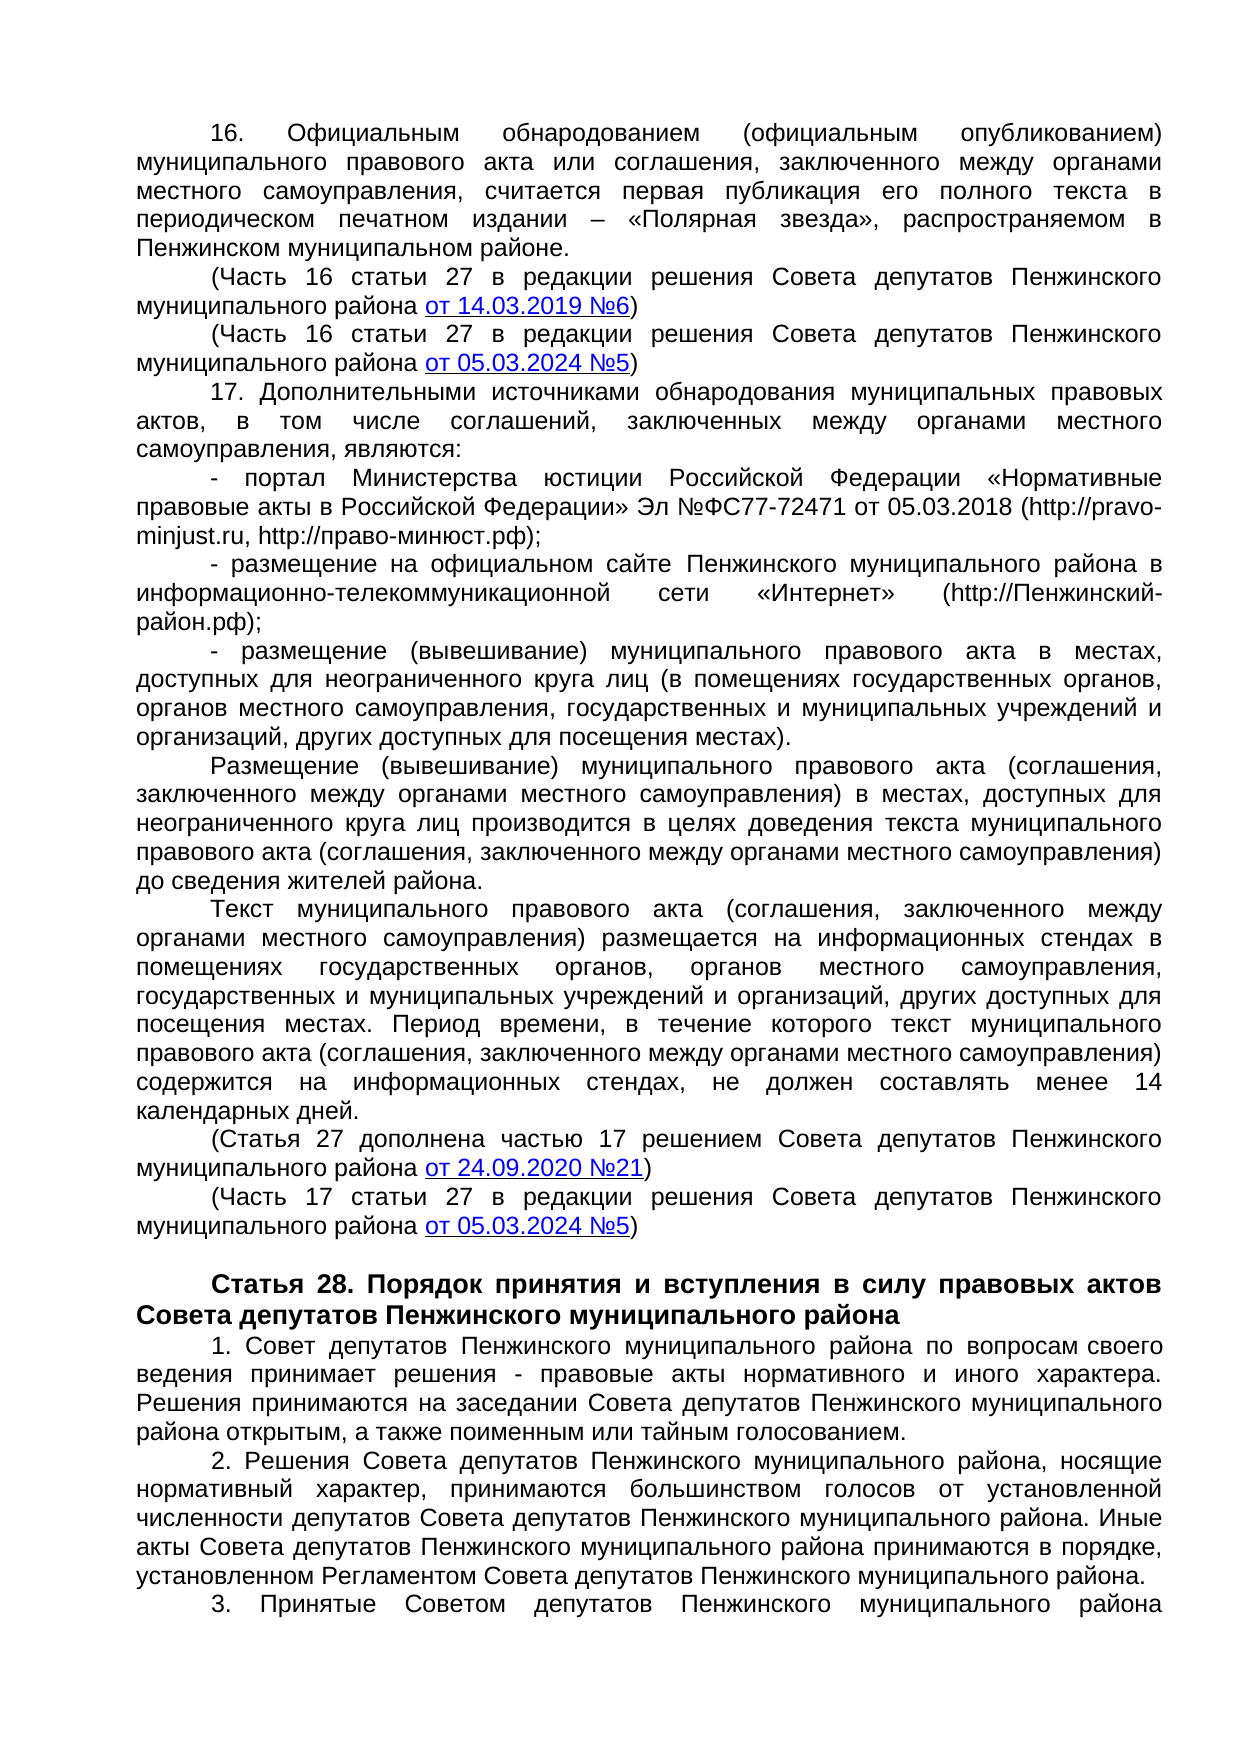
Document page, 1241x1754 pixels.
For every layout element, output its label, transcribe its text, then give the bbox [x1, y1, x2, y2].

text 2. Решения Совета депутатов Пенжинского муниципального района, носящие нормативный характер, принимаются большинством голосов от установленной численности депутатов Совета депутатов Пенжинского муниципального района. Иные акты Совета депутатов Пенжинского муниципального района принимаются в порядке, установленном Регламентом Совета депутатов Пенжинского муниципального района. [136, 1446, 1163, 1589]
text (Часть 17 статьи 27 в редакции решения Совета депутатов Пенжинского муниципального района от 05.03.2024 №5) [136, 1182, 1163, 1239]
text - портал Министерства юстиции Российской Федерации «Нормативные правовые акты в Российской Федерации» Эл №ФС77-72471 от 05.03.2018 (http://pravo-minjust.ru, http://право-минюст.рф); [136, 463, 1163, 549]
text 17. Дополнительными источниками обнародования муниципальных правовых актов, в том числе соглашений, заключенных между органами местного самоуправления, являются: [136, 377, 1163, 463]
text 1. Совет депутатов Пенжинского муниципального района по вопросам своего ведения принимает решения - правовые акты нормативного и иного характера. Решения принимаются на заседании Совета депутатов Пенжинского муниципального района открытым, а также поименным или тайным голосованием. [136, 1331, 1163, 1446]
text 3. Принятые Советом депутатов Пенжинского муниципального района [136, 1589, 1163, 1618]
text 16. Официальным обнародованием (официальным опубликованием) муниципального правового акта или соглашения, заключенного между органами местного самоуправления, считается первая публикация его полного текста в периодическом печатном издании – «Полярная звезда», распространяемом в Пенжинском муниципальном районе. [136, 118, 1163, 262]
text Текст муниципального правового акта (соглашения, заключенного между органами местного самоуправления) размещается на информационных стендах в помещениях государственных органов, органов местного самоуправления, государственных и муниципальных учреждений и организаций, других доступных для посещения местах. Период времени, в течение которого текст муниципального правового акта (соглашения, заключенного между органами местного самоуправления) содержится на информационных стендах, не должен составлять менее 14 календарных дней. [136, 894, 1163, 1124]
text - размещение на официальном сайте Пенжинского муниципального района в информационно-телекоммуникационной сети «Интернет» (http://Пенжинский- район.рф); [136, 549, 1163, 636]
text (Часть 16 статьи 27 в редакции решения Совета депутатов Пенжинского муниципального района от 05.03.2024 №5) [136, 319, 1163, 377]
text Размещение (вывешивание) муниципального правового акта (соглашения, заключенного между органами местного самоуправления) в местах, доступных для неограниченного круга лиц производится в целях доведения текста муниципального правового акта (соглашения, заключенного между органами местного самоуправления) до сведения жителей района. [136, 751, 1163, 894]
text Статья 28. Порядок принятия и вступления в силу правовых актов Совета депутатов Пенжинского муниципального района [136, 1268, 1163, 1331]
text - размещение (вывешивание) муниципального правового акта в местах, доступных для неограниченного круга лиц (в помещениях государственных органов, органов местного самоуправления, государственных и муниципальных учреждений и организаций, других доступных для посещения местах). [136, 636, 1163, 751]
text (Часть 16 статьи 27 в редакции решения Совета депутатов Пенжинского муниципального района от 14.03.2019 №6) [136, 262, 1163, 319]
text (Статья 27 дополнена частью 17 решением Совета депутатов Пенжинского муниципального района от 24.09.2020 №21) [136, 1124, 1163, 1182]
